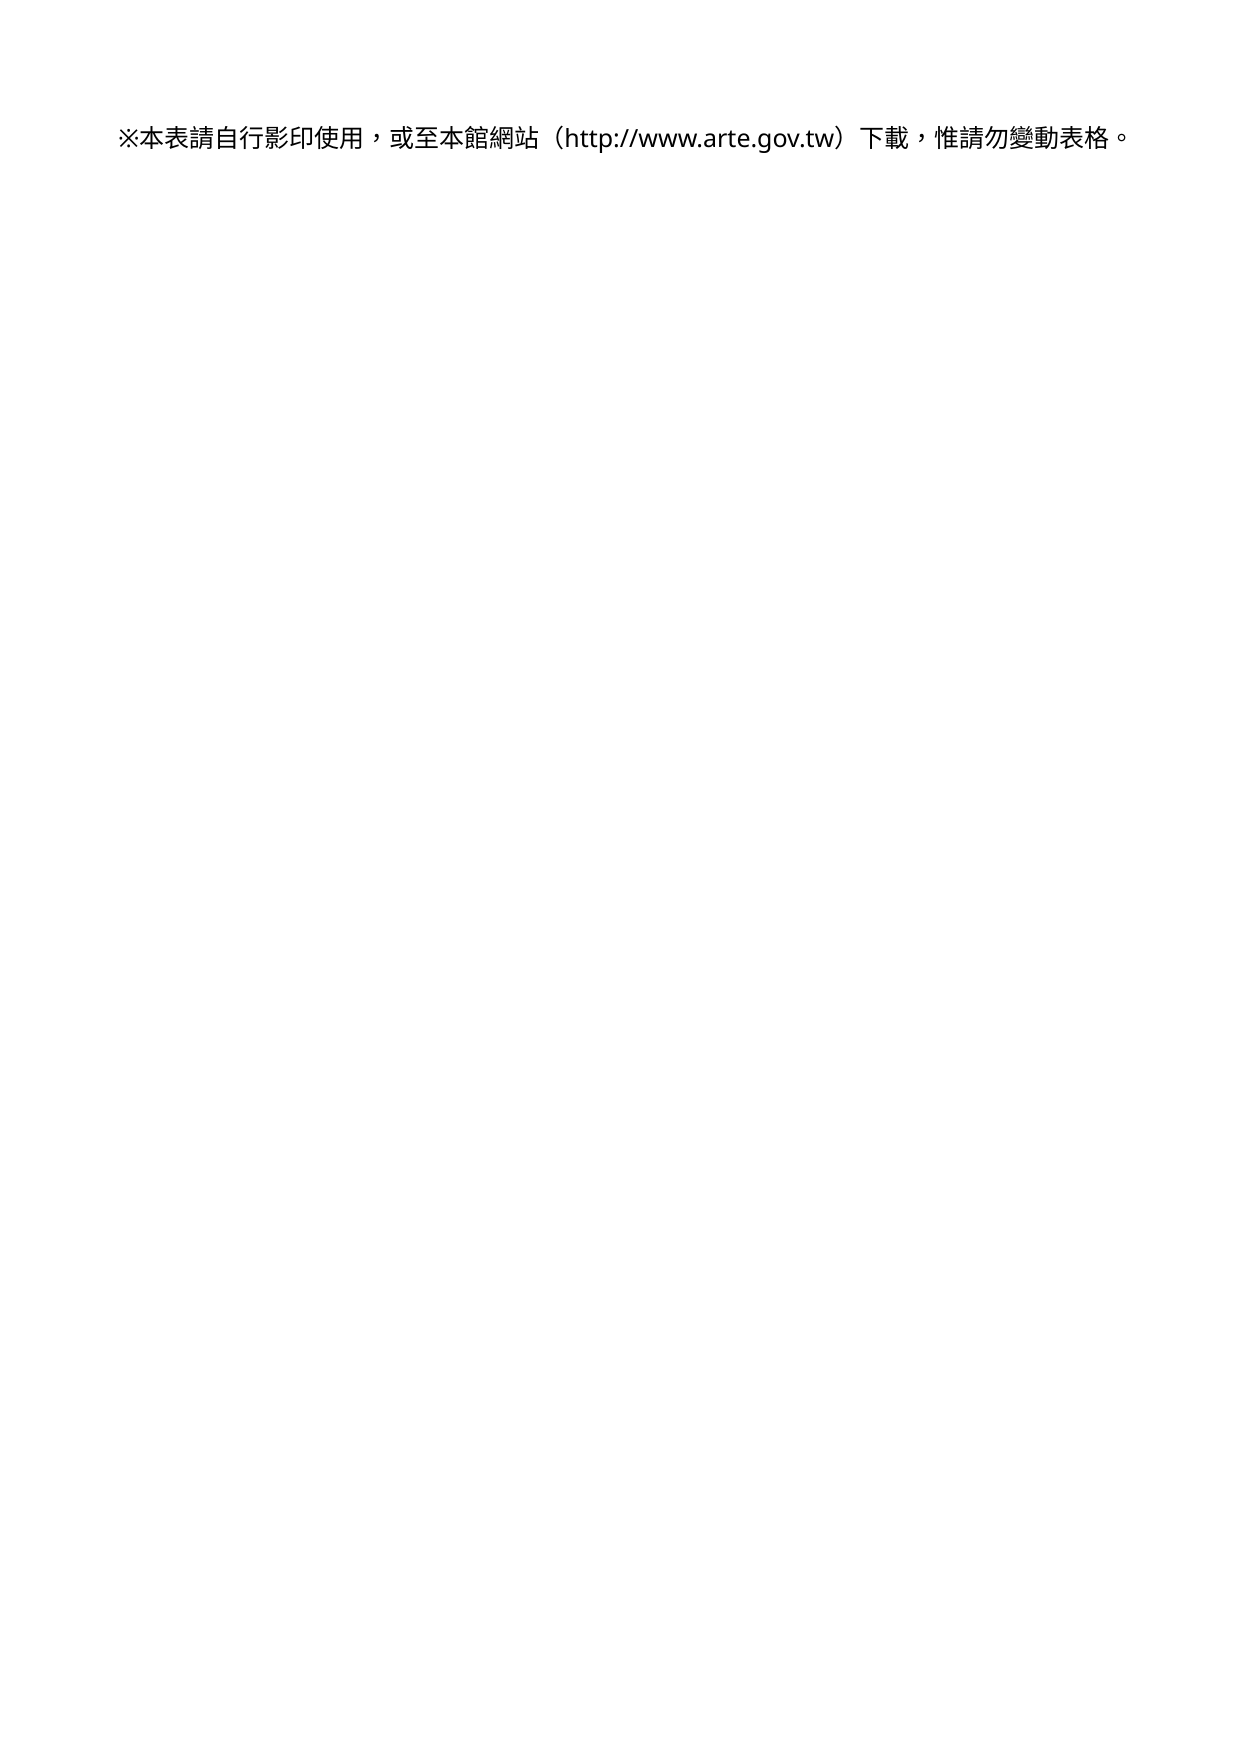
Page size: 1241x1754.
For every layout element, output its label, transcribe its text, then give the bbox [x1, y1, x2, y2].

text ※本表請自行影印使用，或至本館網站（http://www.arte.gov.tw）下載，惟請勿變動表格。 [118, 118, 1122, 154]
